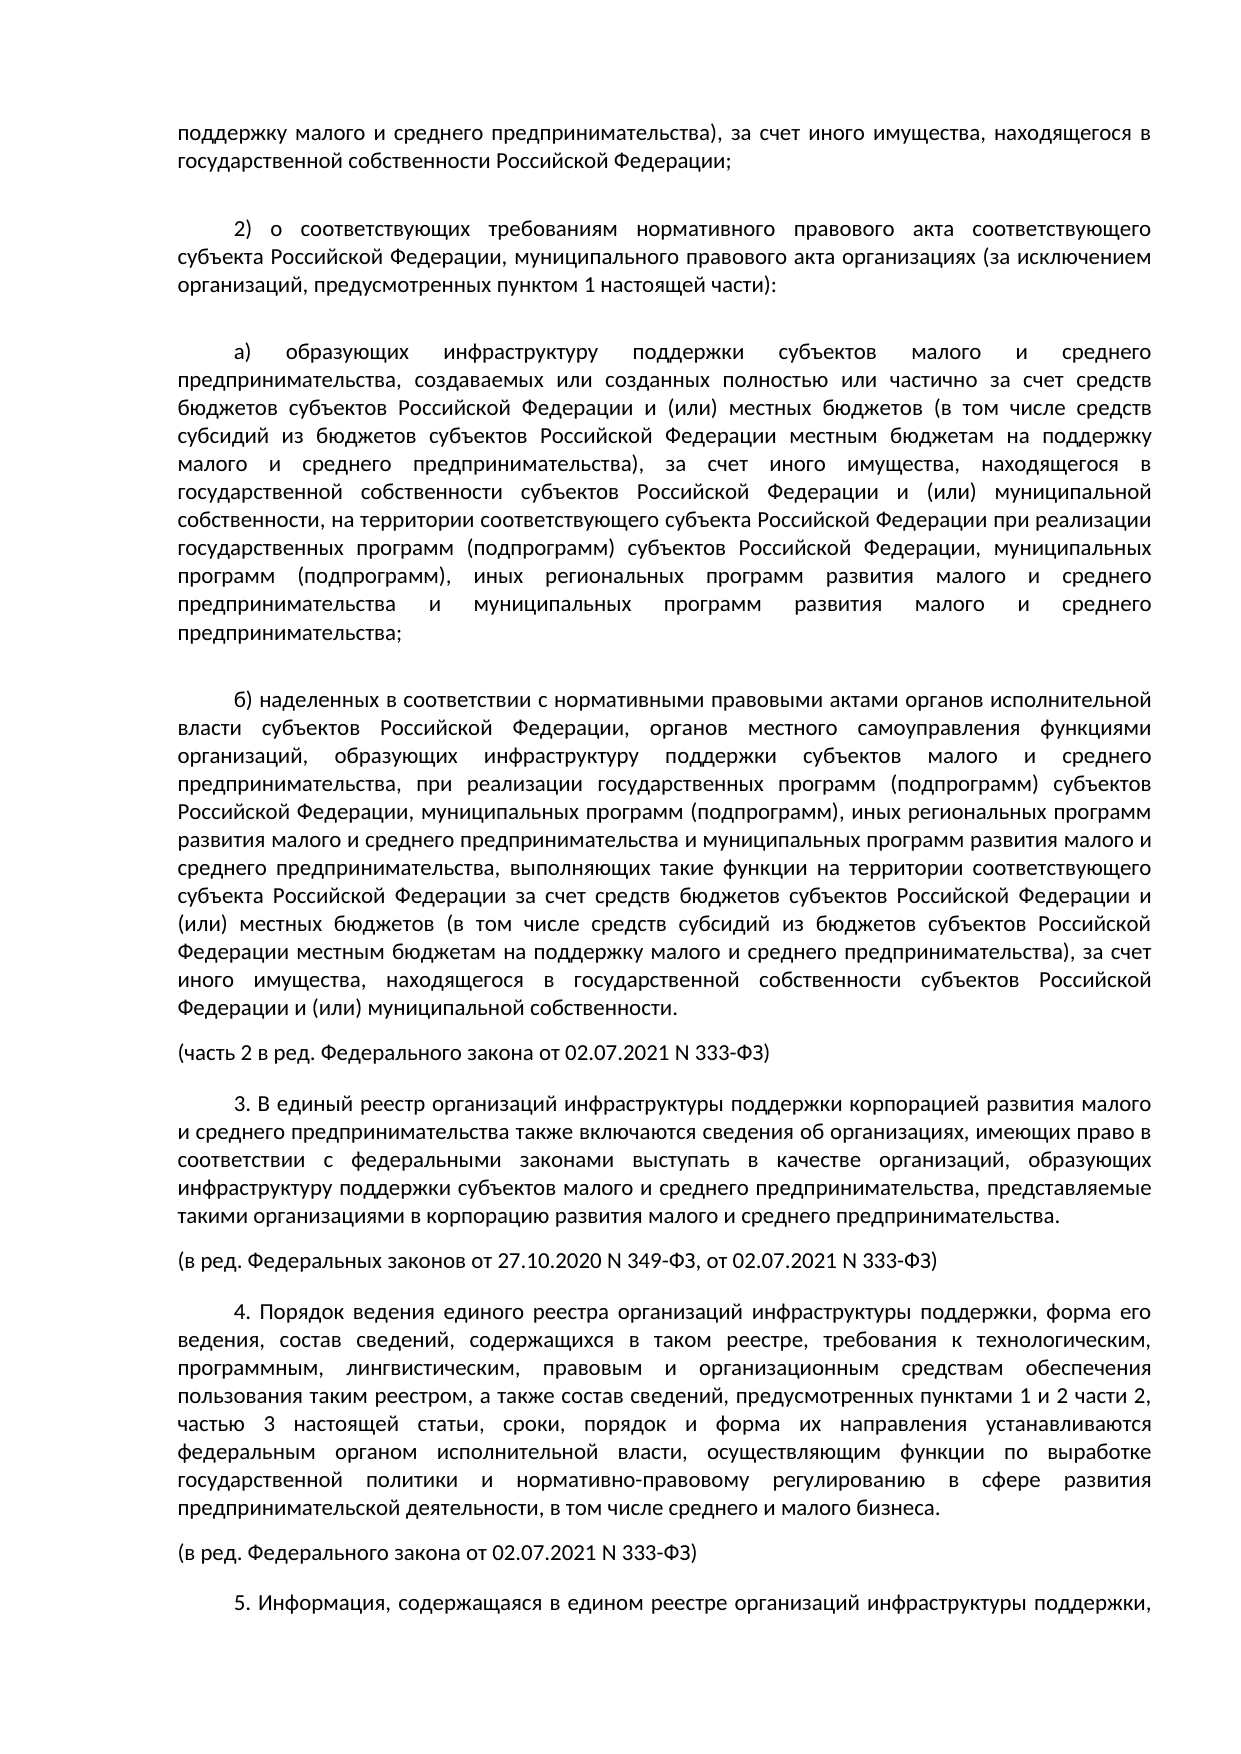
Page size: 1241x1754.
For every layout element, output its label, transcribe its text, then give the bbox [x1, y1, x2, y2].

text (в ред. Федерального закона от 02.07.2021 N 333-ФЗ) [177, 1538, 1152, 1566]
text поддержку малого и среднего предпринимательства), за счет иного имущества, находящегося в государственной собственности Российской Федерации; [177, 118, 1152, 174]
text (часть 2 в ред. Федерального закона от 02.07.2021 N 333-ФЗ) [177, 1038, 1152, 1066]
text а) образующих инфраструктуру поддержки субъектов малого и среднего предпринимательства, создаваемых или созданных полностью или частично за счет средств бюджетов субъектов Российской Федерации и (или) местных бюджетов (в том числе средств субсидий из бюджетов субъектов Российской Федерации местным бюджетам на поддержку малого и среднего предпринимательства), за счет иного имущества, находящегося в государственной собственности субъектов Российской Федерации и (или) муниципальной собственности, на территории соответствующего субъекта Российской Федерации при реализации государственных программ (подпрограмм) субъектов Российской Федерации, муниципальных программ (подпрограмм), иных региональных программ развития малого и среднего предпринимательства и муниципальных программ развития малого и среднего предпринимательства; [177, 337, 1152, 646]
text б) наделенных в соответствии с нормативными правовыми актами органов исполнительной власти субъектов Российской Федерации, органов местного самоуправления функциями организаций, образующих инфраструктуру поддержки субъектов малого и среднего предпринимательства, при реализации государственных программ (подпрограмм) субъектов Российской Федерации, муниципальных программ (подпрограмм), иных региональных программ развития малого и среднего предпринимательства и муниципальных программ развития малого и среднего предпринимательства, выполняющих такие функции на территории соответствующего субъекта Российской Федерации за счет средств бюджетов субъектов Российской Федерации и (или) местных бюджетов (в том числе средств субсидий из бюджетов субъектов Российской Федерации местным бюджетам на поддержку малого и среднего предпринимательства), за счет иного имущества, находящегося в государственной собственности субъектов Российской Федерации и (или) муниципальной собственности. [177, 685, 1152, 1021]
text 2) о соответствующих требованиям нормативного правового акта соответствующего субъекта Российской Федерации, муниципального правового акта организациях (за исключением организаций, предусмотренных пунктом 1 настоящей части): [177, 214, 1152, 298]
text 3. В единый реестр организаций инфраструктуры поддержки корпорацией развития малого и среднего предпринимательства также включаются сведения об организациях, имеющих право в соответствии с федеральными законами выступать в качестве организаций, образующих инфраструктуру поддержки субъектов малого и среднего предпринимательства, представляемые такими организациями в корпорацию развития малого и среднего предпринимательства. [177, 1089, 1152, 1229]
text 4. Порядок ведения единого реестра организаций инфраструктуры поддержки, форма его ведения, состав сведений, содержащихся в таком реестре, требования к технологическим, программным, лингвистическим, правовым и организационным средствам обеспечения пользования таким реестром, а также состав сведений, предусмотренных пунктами 1 и 2 части 2, частью 3 настоящей статьи, сроки, порядок и форма их направления устанавливаются федеральным органом исполнительной власти, осуществляющим функции по выработке государственной политики и нормативно-правовому регулированию в сфере развития предпринимательской деятельности, в том числе среднего и малого бизнеса. [177, 1297, 1152, 1521]
text (в ред. Федеральных законов от 27.10.2020 N 349-ФЗ, от 02.07.2021 N 333-ФЗ) [177, 1246, 1152, 1274]
text 5. Информация, содержащаяся в едином реестре организаций инфраструктуры поддержки, [177, 1588, 1152, 1617]
